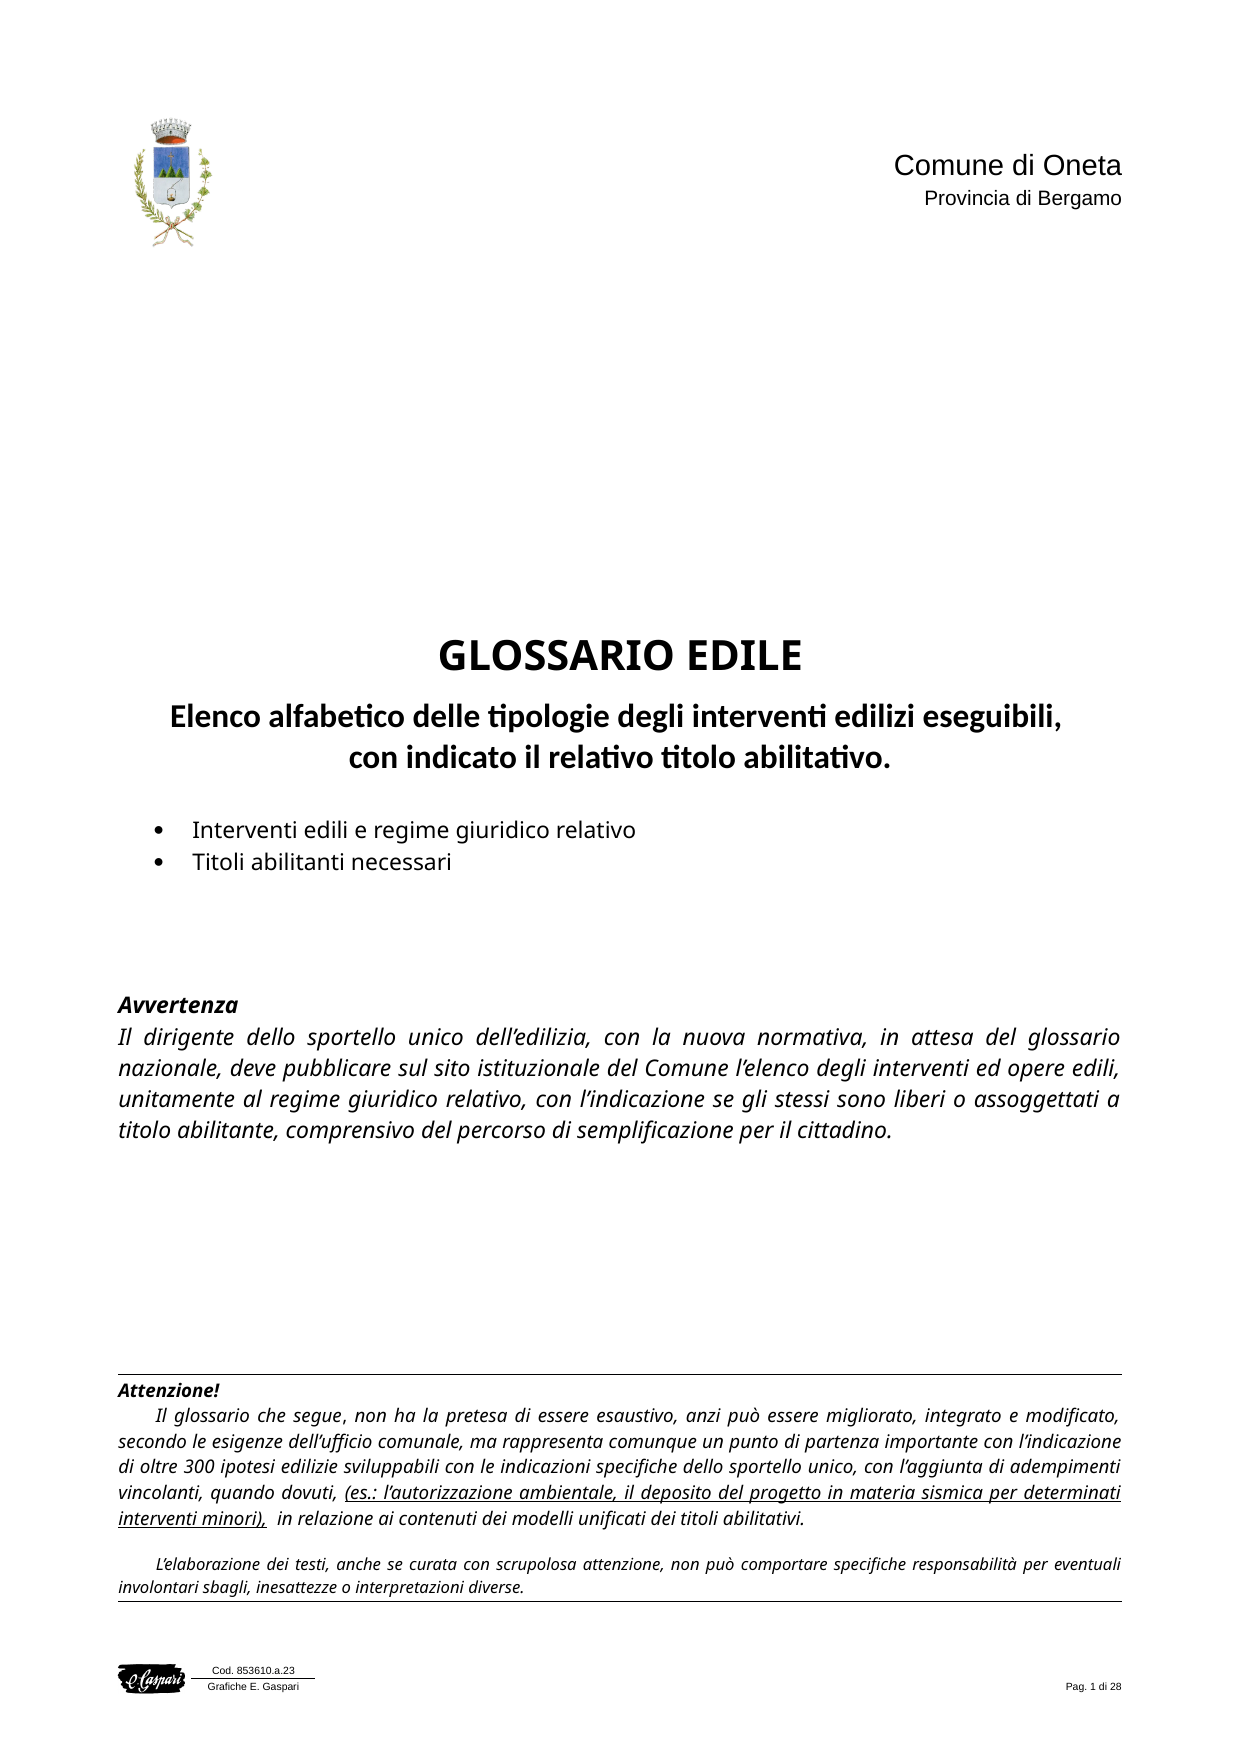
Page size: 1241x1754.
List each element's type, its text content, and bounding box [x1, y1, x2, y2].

text Provincia di Bergamo [224, 186, 1122, 210]
picture [117, 1663, 185, 1694]
text GLOSSARIO EDILE [118, 626, 1122, 683]
text Il glossario che segue, non ha la pretesa di essere esaustivo, anzi può essere migliorato, integrato e modificato, secondo le esigenze dell’ufficio comunale, ma rappresenta comunque un punto di partenza importante con l’indicazione di oltre 300 ipotesi edilizie sviluppabili con le indicazioni specifiche dello sportello unico, con l’aggiunta di adempimenti vincolanti, quando dovuti, (es.: l’autorizzazione ambientale, il deposito del progetto in materia sismica per determinati interventi minori), in relazione ai contenuti dei modelli unificati dei titoli abilitativi. [118, 1403, 1122, 1530]
text Elenco alfabetico delle tipologie degli interventi edilizi eseguibili, con indicato il relativo titolo abilitativo. [118, 695, 1122, 777]
text Attenzione! [118, 1375, 1122, 1403]
list Titoli abilitanti necessari [154, 846, 1122, 877]
list Interventi edili e regime giuridico relativo [154, 814, 1122, 846]
text L’elaborazione dei testi, anche se curata con scrupolosa attenzione, non può comportare specifiche responsabilità per eventuali involontari sbagli, inesattezze o interpretazioni diverse. [118, 1553, 1122, 1601]
text Avvertenza [118, 989, 1122, 1021]
text Comune di Oneta [224, 148, 1122, 181]
picture [122, 117, 224, 248]
text Il dirigente dello sportello unico dell’edilizia, con la nuova normativa, in attesa del glossario nazionale, deve pubblicare sul sito istituzionale del Comune l’elenco degli interventi ed opere edili, unitamente al regime giuridico relativo, con l’indicazione se gli stessi sono liberi o assoggettati a titolo abilitante, comprensivo del percorso di semplificazione per il cittadino. [118, 1021, 1122, 1146]
